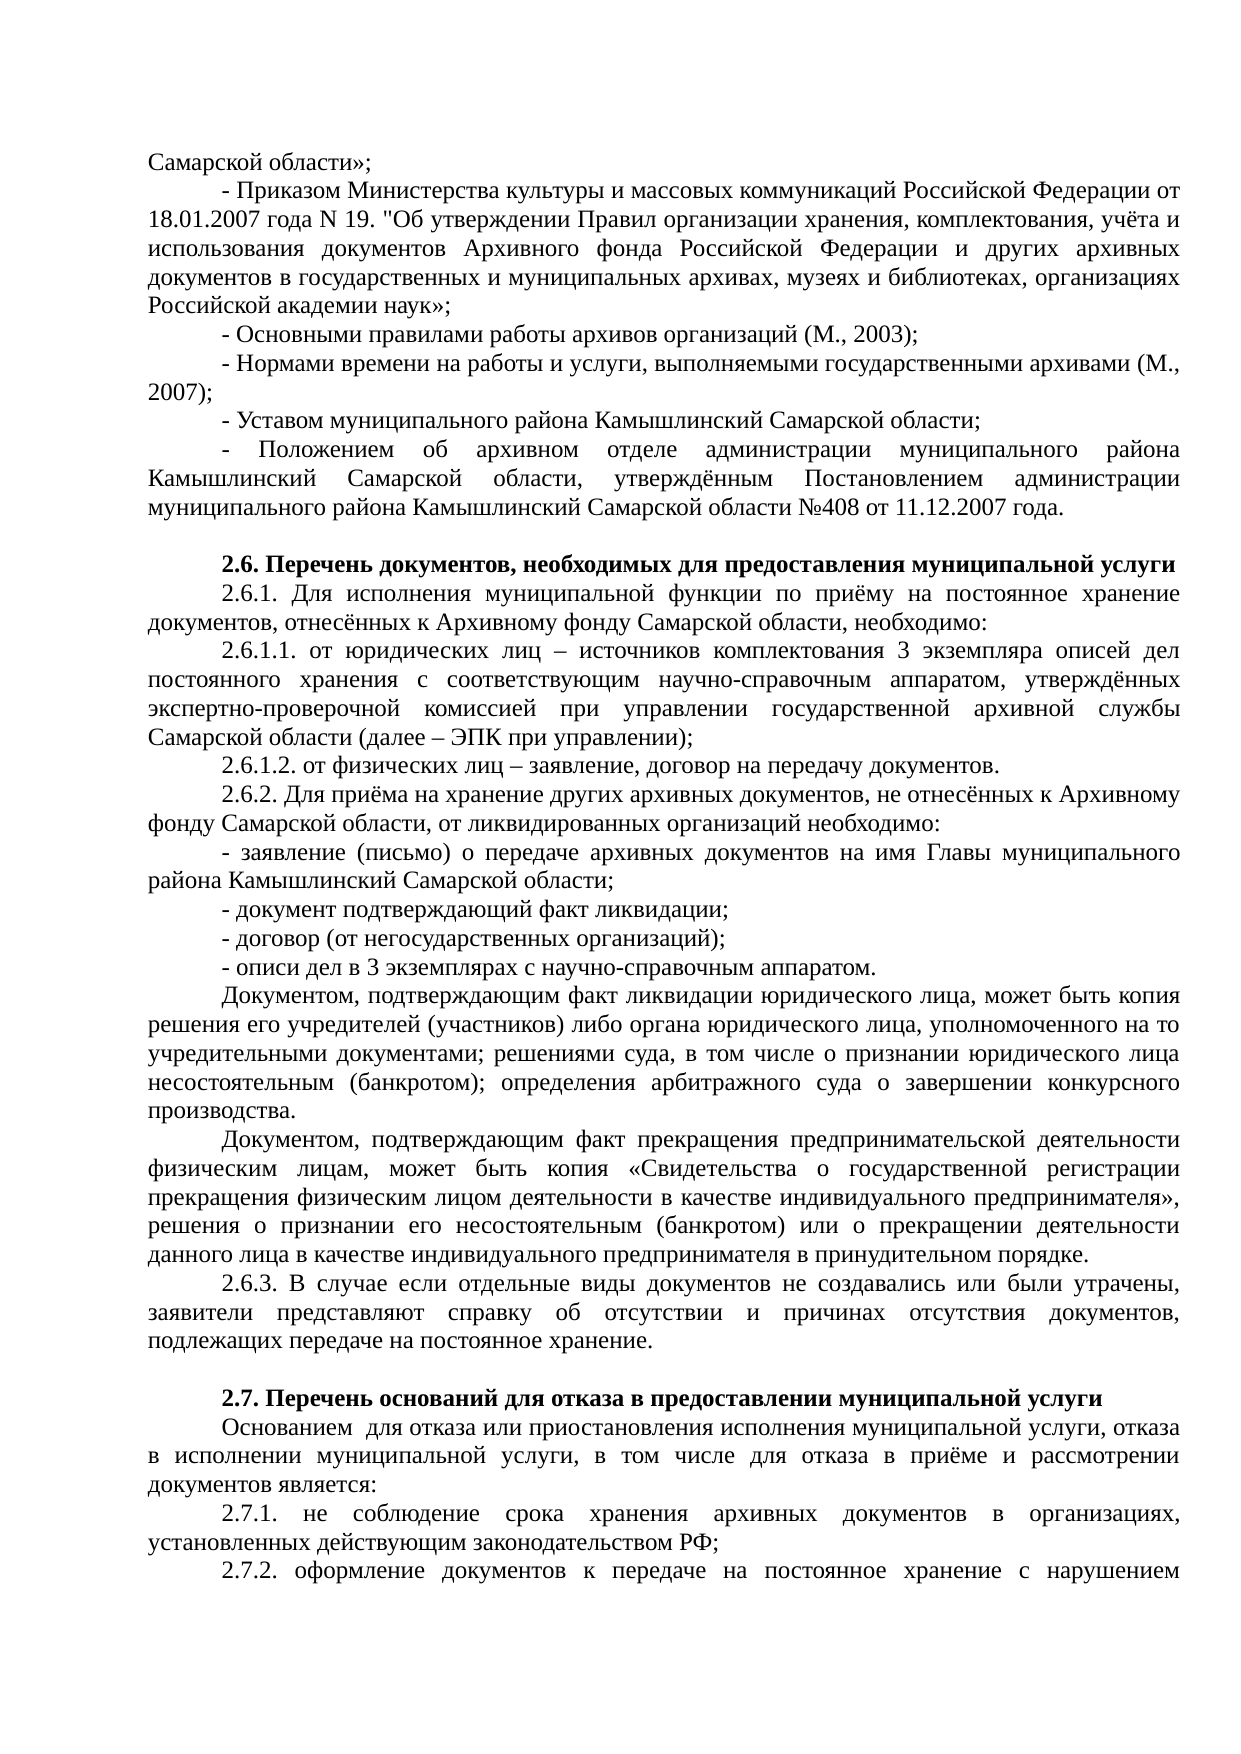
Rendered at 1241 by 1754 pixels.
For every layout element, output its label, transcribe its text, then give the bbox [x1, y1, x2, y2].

text - #M12291 982302948Приказом Министерства культуры и массовых коммуникаций Российской Федерации от 18.01.2007 года N 19. "Об утверждении Правил организации хранения, комплектования, учёта и использования документов Архивного фонда Российской Федерации и других архивных документов в государственных и муниципальных архивах, музеях и библиотеках, организациях Российской академии наук»; [148, 176, 1181, 319]
text - Нормами времени на работы и услуги, выполняемыми государственными архивами (М., 2007); [148, 348, 1181, 406]
text - описи дел в 3 экземплярах с научно-справочным аппаратом. [148, 952, 1181, 981]
text Самарской области»; [148, 147, 1181, 176]
text - Положением об архивном отделе администрации муниципального района Камышлинский Самарской области, утверждённым Постановлением администрации муниципального района Камышлинский Самарской области №408 от 11.12.2007 года. [148, 434, 1181, 521]
text - заявление (письмо) о передаче архивных документов на имя Главы муниципального района Камышлинский Самарской области; [148, 837, 1181, 894]
text 2.7.1. не соблюдение срока хранения архивных документов в организациях, установленных действующим законодательством РФ; [148, 1498, 1181, 1556]
text Документом, подтверждающим факт ликвидации юридического лица, может быть копия решения его учредителей (участников) либо органа юридического лица, уполномоченного на то учредительными документами; решениями суда, в том числе о признании юридического лица несостоятельным (банкротом); определения арбитражного суда о завершении конкурсного производства. [148, 981, 1181, 1124]
text 2.6.2. Для приёма на хранение других архивных документов, не отнесённых к Архивному фонду Самарской области, от ликвидированных организаций необходимо: [148, 779, 1181, 837]
text 2.7. Перечень оснований для отказа в предоставлении муниципальной услуги [148, 1383, 1181, 1412]
text - Основными правилами работы архивов организаций (М., 2003); [148, 319, 1181, 348]
text 2.6.1.1. от юридических лиц – источников комплектования 3 экземпляра описей дел постоянного хранения с соответствующим научно-справочным аппаратом, утверждённых экспертно-проверочной комиссией при управлении государственной архивной службы Самарской области (далее – ЭПК при управлении); [148, 636, 1181, 751]
text - документ подтверждающий факт ликвидации; [148, 894, 1181, 923]
text - договор (от негосударственных организаций); [148, 923, 1181, 952]
text 2.6.1. Для исполнения муниципальной функции по приёму на постоянное хранение документов, отнесённых к Архивному фонду Самарской области, необходимо: [148, 578, 1181, 636]
text - Уставом муниципального района Камышлинский Самарской области; [148, 406, 1181, 434]
text Основанием для отказа или приостановления исполнения муниципальной услуги, отказа в исполнении муниципальной услуги, в том числе для отказа в приёме и рассмотрении документов является: [148, 1412, 1181, 1498]
text 2.6. Перечень документов, необходимых для предоставления муниципальной услуги [148, 549, 1181, 578]
text Документом, подтверждающим факт прекращения предпринимательской деятельности физическим лицам, может быть копия «Свидетельства о государственной регистрации прекращения физическим лицом деятельности в качестве индивидуального предпринимателя», решения о признании его несостоятельным (банкротом) или о прекращении деятельности данного лица в качестве индивидуального предпринимателя в принудительном порядке. [148, 1124, 1181, 1268]
text 2.6.3. В случае если отдельные виды документов не создавались или были утрачены, заявители представляют справку об отсутствии и причинах отсутствия документов, подлежащих передаче на постоянное хранение. [148, 1268, 1181, 1354]
text 2.6.1.2. от физических лиц – заявление, договор на передачу документов. [148, 751, 1181, 779]
text 2.7.2. оформление документов к передаче на постоянное хранение с нарушением [148, 1556, 1181, 1584]
